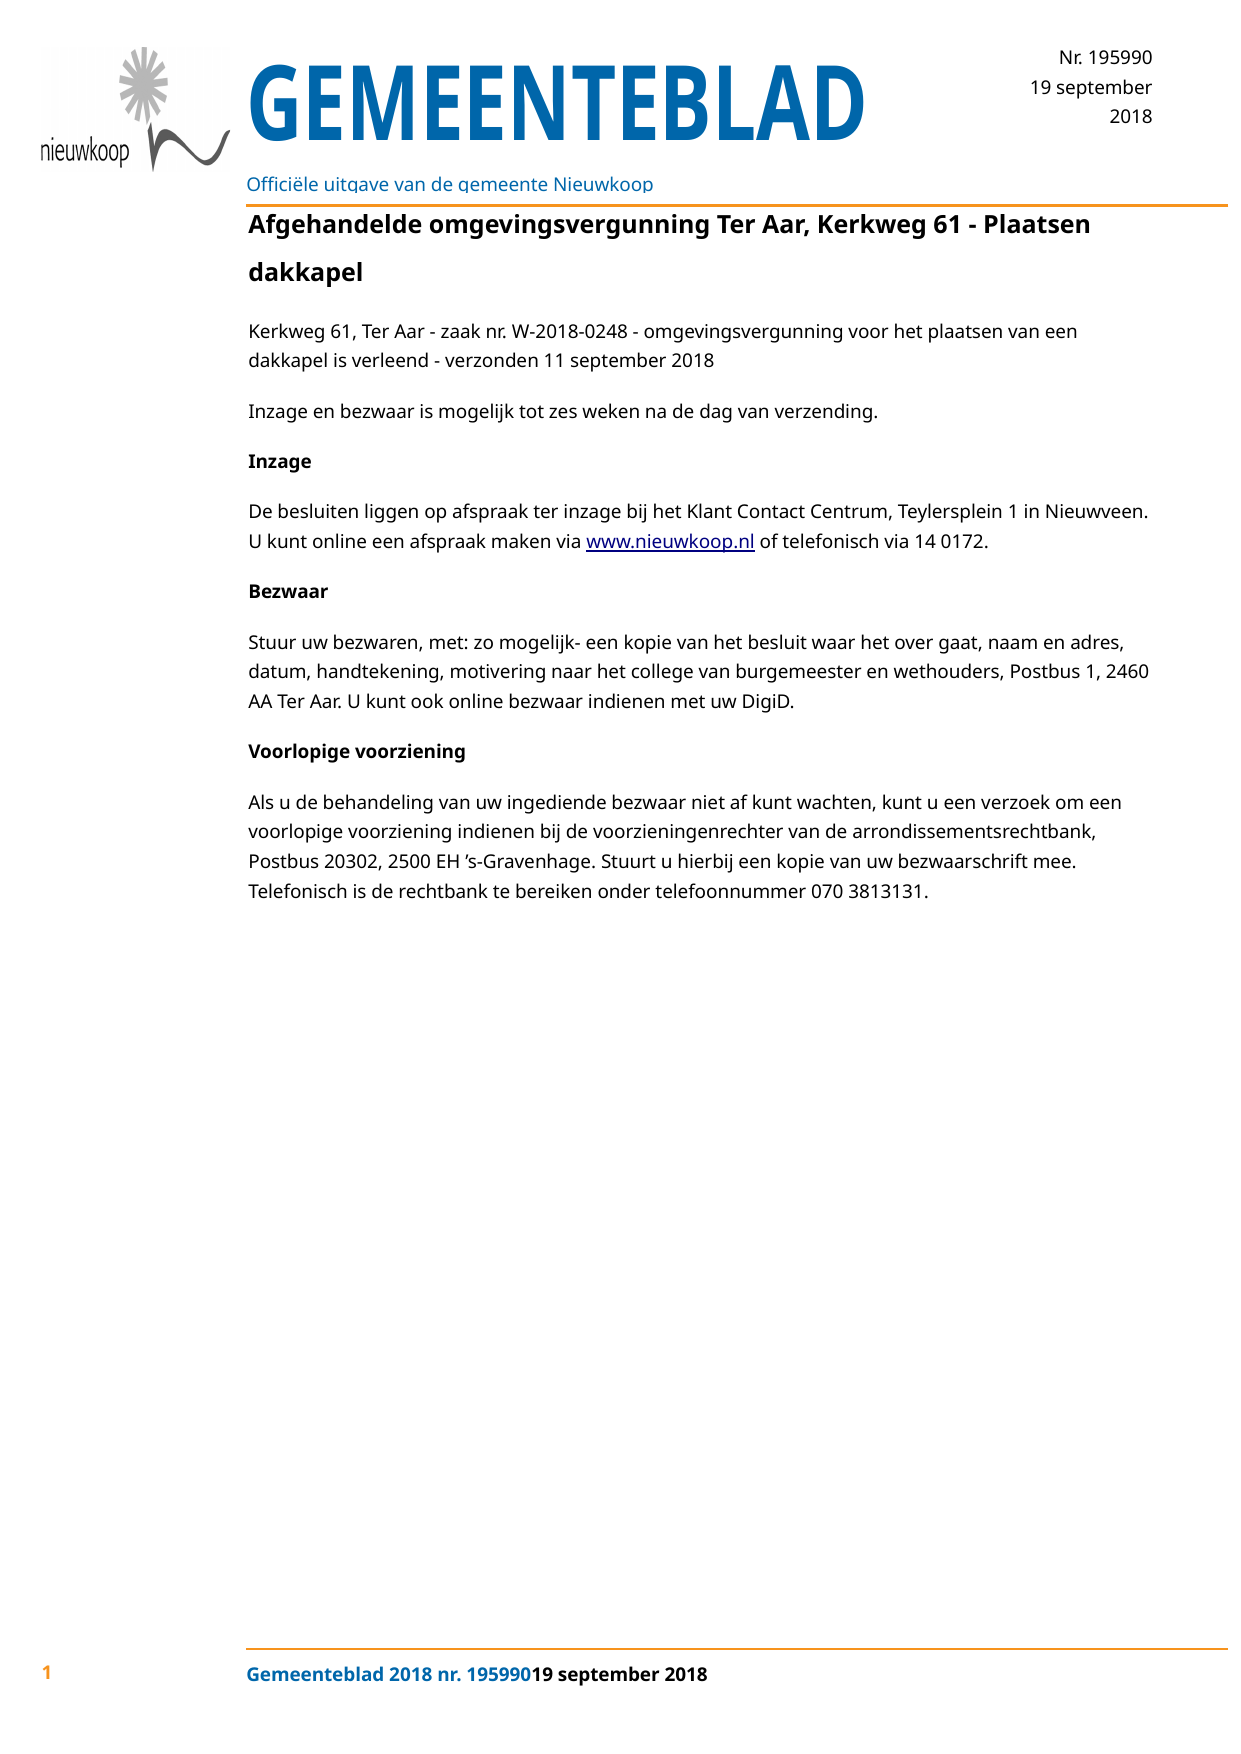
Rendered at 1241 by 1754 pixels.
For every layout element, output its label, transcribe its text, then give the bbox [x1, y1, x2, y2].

text Stuur uw bezwaren, met: zo mogelijk- een kopie van het besluit waar het over gaat, naam en adres, datum, handtekening, motivering naar het college van burgemeester en wethouders, Postbus 1, 2460 AA Ter Aar. U kunt ook online bezwaar indienen met uw DigiD. [248, 629, 1152, 714]
text Afgehandelde omgevingsvergunning Ter Aar, Kerkweg 61 - Plaatsen dakkapel [248, 207, 1152, 288]
text Als u de behandeling van uw ingediende bezwaar niet af kunt wachten, kunt u een verzoek om een voorlopige voorziening indienen bij de voorzieningenrechter van de arrondissementsrechtbank, Postbus 20302, 2500 EH ’s-Gravenhage. Stuurt u hierbij een kopie van uw bezwaarschrift mee. Telefonisch is de rechtbank te bereiken onder telefoonnummer 070 3813131. [248, 789, 1152, 904]
text Kerkweg 61, Ter Aar - zaak nr. W-2018-0248 - omgevingsvergunning voor het plaatsen van een dakkapel is verleend - verzonden 11 september 2018 [248, 318, 1152, 373]
text Inzage en bezwaar is mogelijk tot zes weken na de dag van verzending. [248, 398, 1152, 424]
text Bezwaar [248, 579, 1152, 604]
picture [41, 47, 231, 172]
text Voorlopige voorziening [248, 739, 1152, 764]
text De besluiten liggen op afspraak ter inzage bij het Klant Contact Centrum, Teylersplein 1 in Nieuwveen. U kunt online een afspraak maken via www.nieuwkoop.nl of telefonisch via 14 0172. [248, 499, 1152, 554]
text Inzage [248, 448, 1152, 474]
